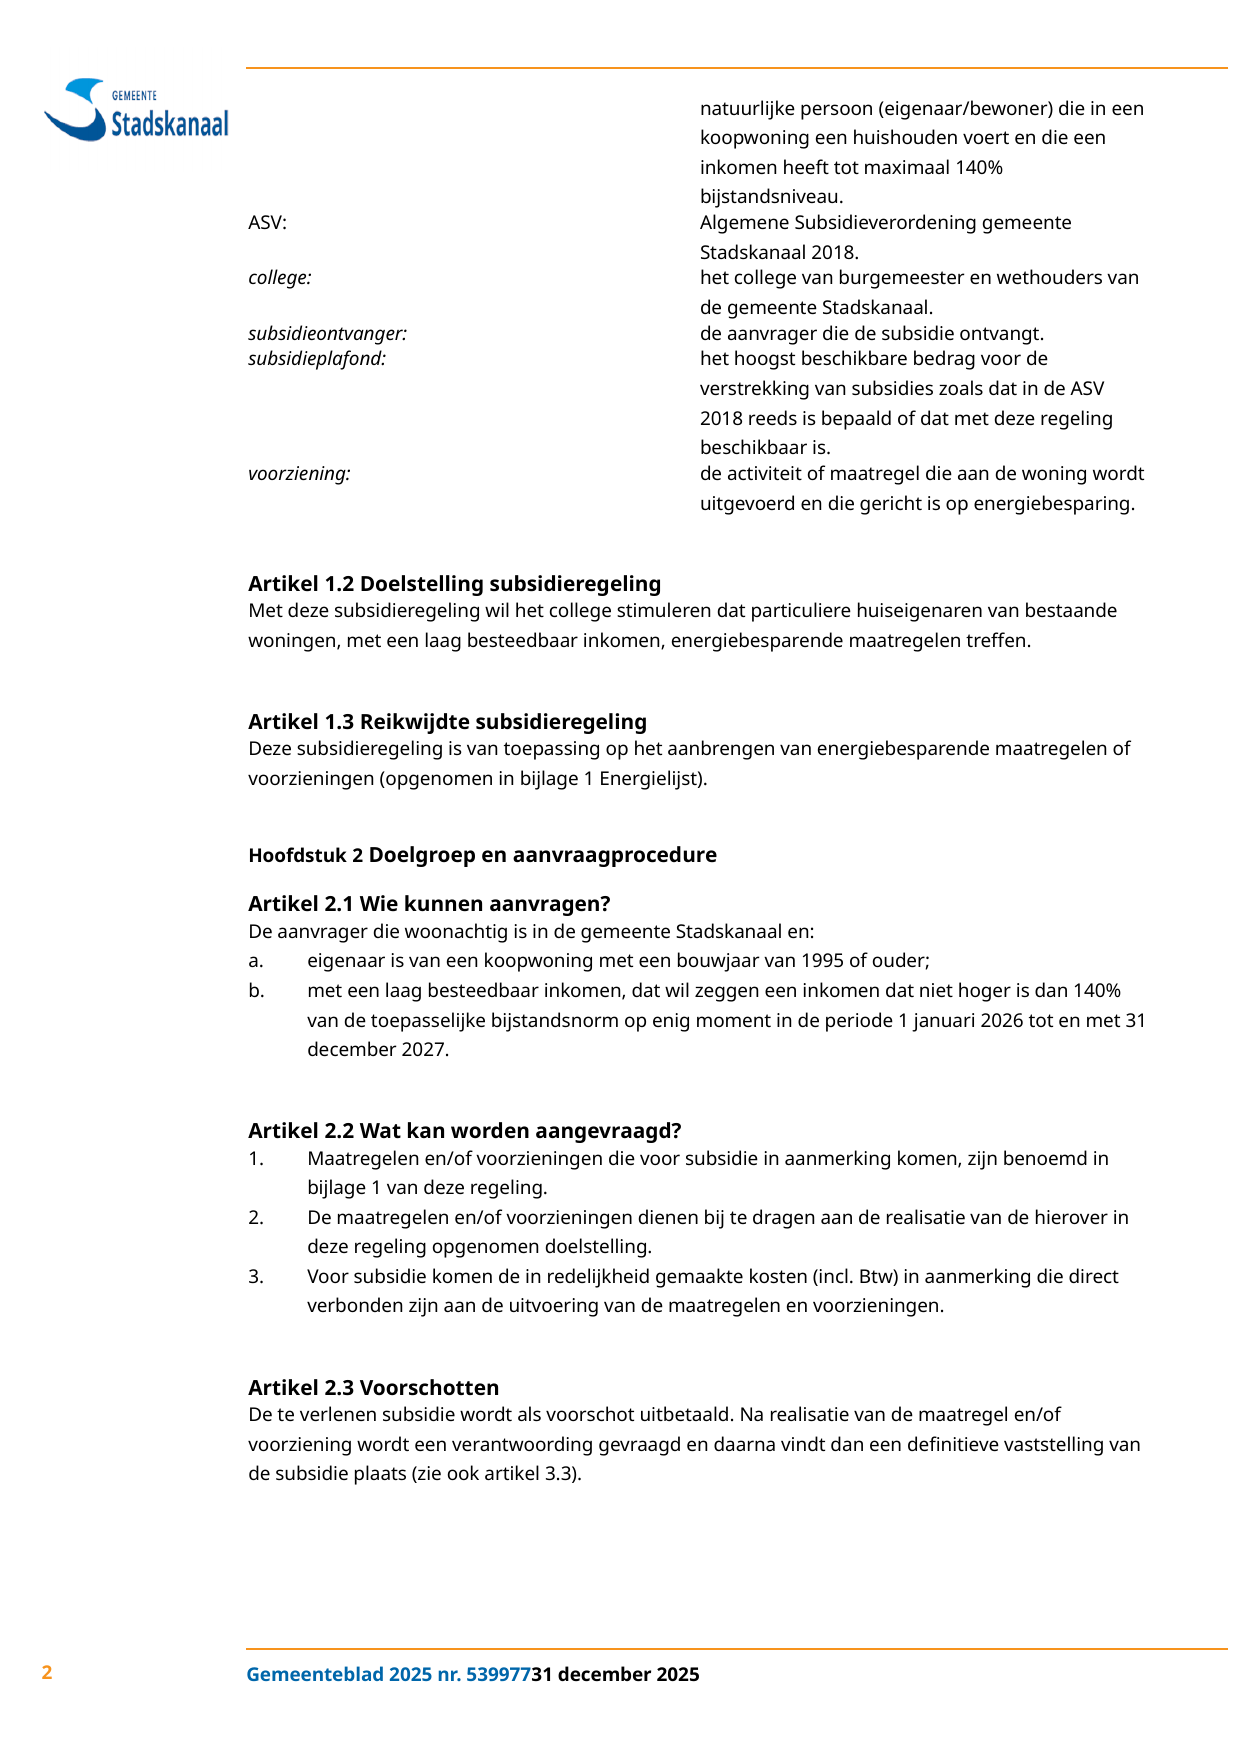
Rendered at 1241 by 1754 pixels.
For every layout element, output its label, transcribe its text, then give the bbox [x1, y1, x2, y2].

list De maatregelen en/of voorzieningen dienen bij te dragen aan de realisatie van de hierover in deze regeling opgenomen doelstelling. [248, 1204, 1152, 1259]
table_cell het hoogst beschikbare bedrag voor de verstrekking van subsidies zoals dat in de ASV 2018 reeds is bepaald of dat met deze regeling beschikbaar is. [700, 346, 1152, 460]
table_cell de aanvrager die de subsidie ontvangt. [700, 320, 1152, 346]
list Maatregelen en/of voorzieningen die voor subsidie in aanmerking komen, zijn benoemd in bijlage 1 van deze regeling. [248, 1145, 1152, 1200]
table_cell Algemene Subsidieverordening gemeente Stadskanaal 2018. [700, 209, 1152, 264]
text De aanvrager die woonachtig is in de gemeente Stadskanaal en: [248, 918, 1152, 944]
text Artikel 2.2 Wat kan worden aangevraagd? [248, 1116, 1152, 1145]
picture [41, 47, 231, 172]
list eigenaar is van een koopwoning met een bouwjaar van 1995 of ouder; [248, 948, 1152, 973]
text Met deze subsidieregeling wil het college stimuleren dat particuliere huiseigenaren van bestaande woningen, met een laag besteedbaar inkomen, energiebesparende maatregelen treffen. [248, 597, 1152, 653]
list Voor subsidie komen de in redelijkheid gemaakte kosten (incl. Btw) in aanmerking die direct verbonden zijn aan de uitvoering van de maatregelen en voorzieningen. [248, 1263, 1152, 1318]
table_cell ASV: [248, 209, 700, 264]
table_cell het college van burgemeester en wethouders van de gemeente Stadskanaal. [700, 265, 1152, 320]
text De te verlenen subsidie wordt als voorschot uitbetaald. Na realisatie van de maatregel en/of voorziening wordt een verantwoording gevraagd en daarna vindt dan een definitieve vaststelling van de subsidie plaats (zie ook artikel 3.3). [248, 1401, 1152, 1486]
text Artikel 2.1 Wie kunnen aanvragen? [248, 889, 1152, 918]
table_cell voorziening: [248, 460, 700, 515]
text Artikel 2.3 Voorschotten [248, 1373, 1152, 1401]
text Hoofdstuk 2 Doelgroep en aanvraagprocedure [248, 840, 1152, 869]
list met een laag besteedbaar inkomen, dat wil zeggen een inkomen dat niet hoger is dan 140% van de toepasselijke bijstandsnorm op enig moment in de periode 1 januari 2026 tot en met 31 december 2027. [248, 977, 1152, 1062]
table_cell subsidieontvanger: [248, 320, 700, 346]
table_cell college: [248, 265, 700, 320]
table_cell subsidieplafond: [248, 346, 700, 460]
text Deze subsidieregeling is van toepassing op het aanbrengen van energiebesparende maatregelen of voorzieningen (opgenomen in bijlage 1 Energielijst). [248, 736, 1152, 791]
text Artikel 1.3 Reikwijdte subsidieregeling [248, 707, 1152, 736]
table_cell aanvrager: [248, 95, 700, 209]
text Artikel 1.2 Doelstelling subsidieregeling [248, 569, 1152, 597]
table_cell de activiteit of maatregel die aan de woning wordt uitgevoerd en die gericht is op energiebesparing. [700, 460, 1152, 515]
table_cell de in de gemeente Stadskanaal woonachtige natuurlijke persoon (eigenaar/bewoner) die in een koopwoning een huishouden voert en die een inkomen heeft tot maximaal 140% bijstandsniveau. [700, 95, 1152, 209]
